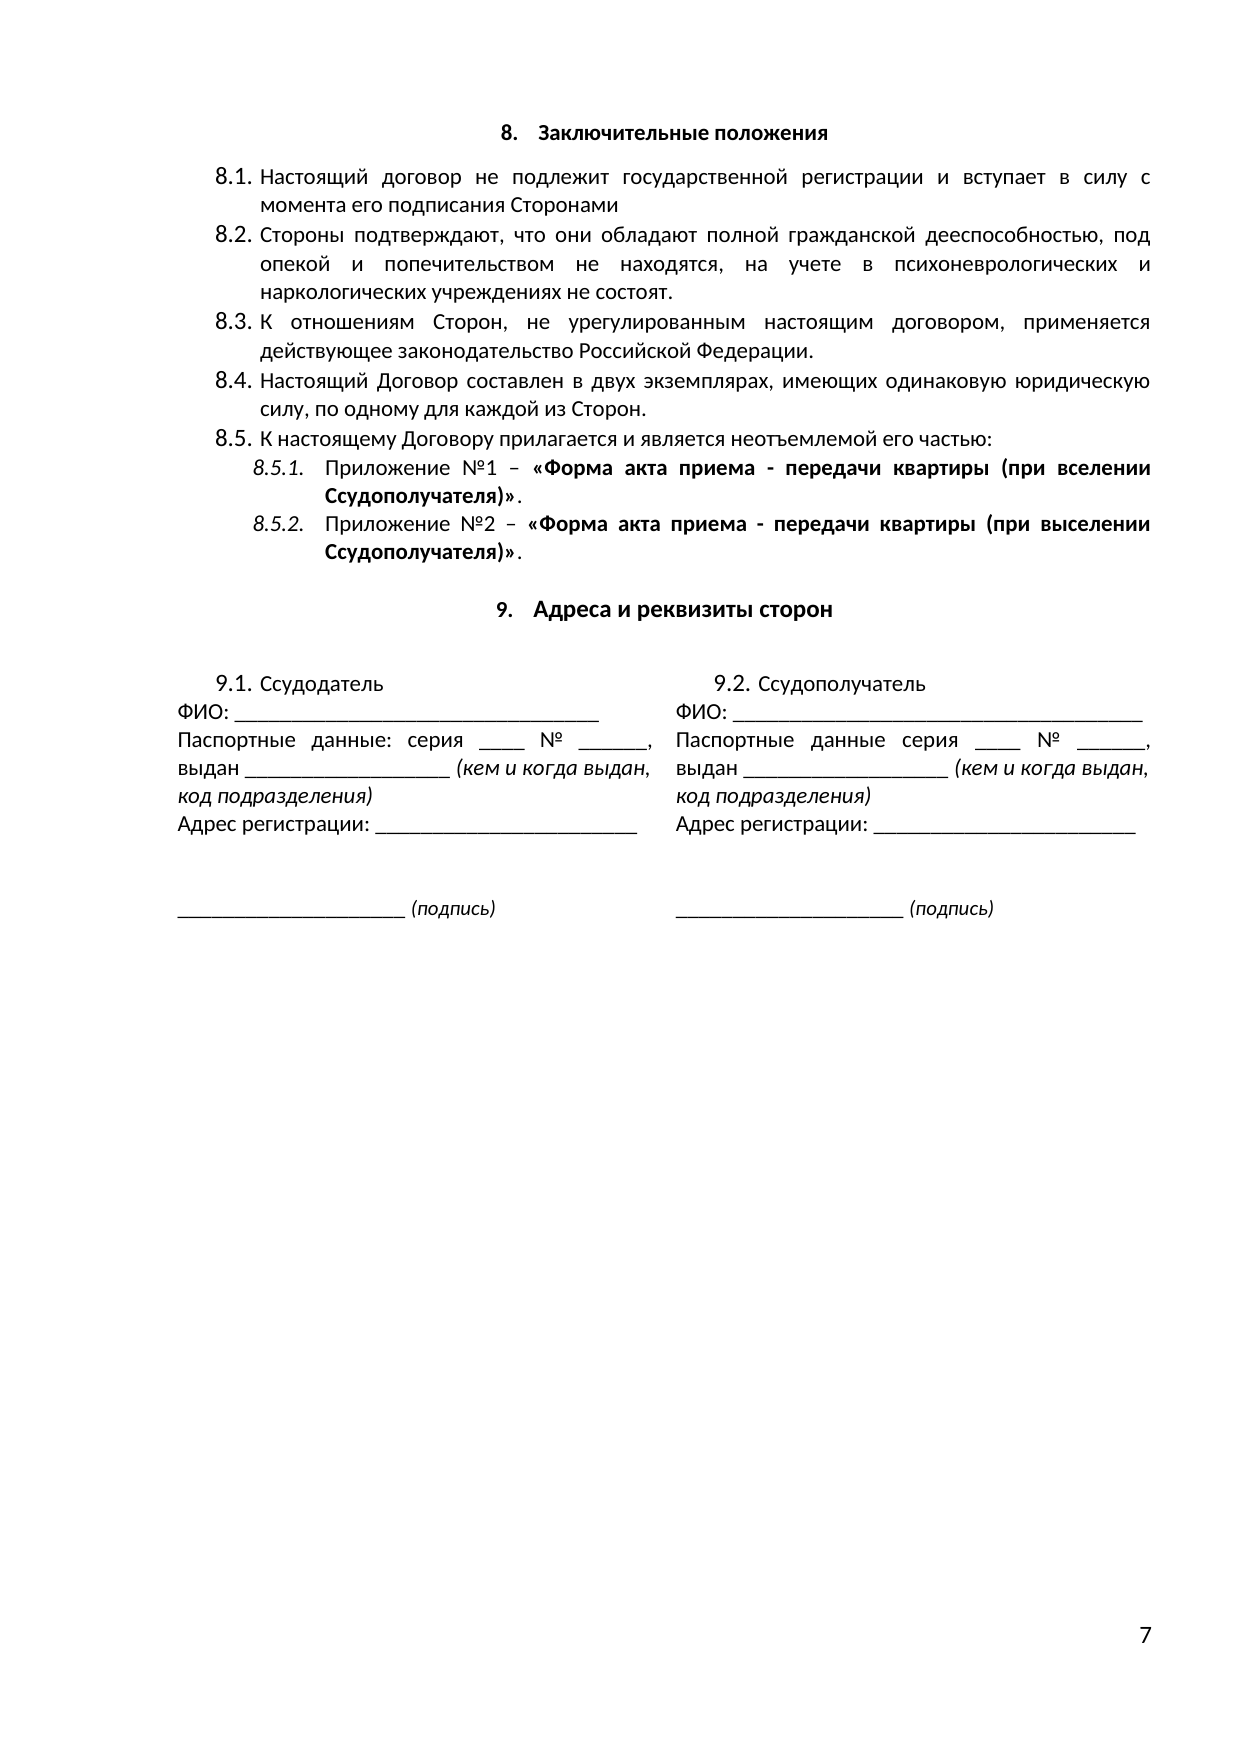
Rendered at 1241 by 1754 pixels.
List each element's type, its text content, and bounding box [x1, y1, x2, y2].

list Приложение №2 – «Форма акта приема - передачи квартиры (при выселении Ссудополучателя)». [252, 509, 1152, 565]
table_header Ссудодатель ФИО: ________________________________ Паспортные данные: серия ____ № ______, выдан __________________ (кем и когда выдан, код подразделения) Адрес регистрации: _______________________ ____________________ (подпись) [166, 667, 664, 949]
list Стороны подтверждают, что они обладают полной гражданской дееспособностью, под опекой и попечительством не находятся, на учете в психоневрологических и наркологических учреждениях не состоят. [215, 219, 1152, 305]
list Адреса и реквизиты сторон [177, 593, 1152, 623]
list Настоящий Договор составлен в двух экземплярах, имеющих одинаковую юридическую силу, по одному для каждой из Сторон. [215, 364, 1152, 422]
list Заключительные положения [177, 118, 1152, 146]
list К отношениям Сторон, не урегулированным настоящим договором, применяется действующее законодательство Российской Федерации. [215, 305, 1152, 364]
table_header Ссудополучатель ФИО: ____________________________________ Паспортные данные серия ____ № ______, выдан __________________ (кем и когда выдан, код подразделения) Адрес регистрации: _______________________ ____________________ (подпись) [664, 667, 1163, 949]
list Настоящий договор не подлежит государственной регистрации и вступает в силу с момента его подписания Сторонами [215, 160, 1152, 219]
list К настоящему Договору прилагается и является неотъемлемой его частью: [215, 422, 1152, 453]
list Приложение №1 – «Форма акта приема - передачи квартиры (при вселении Ссудополучателя)». [252, 453, 1152, 509]
